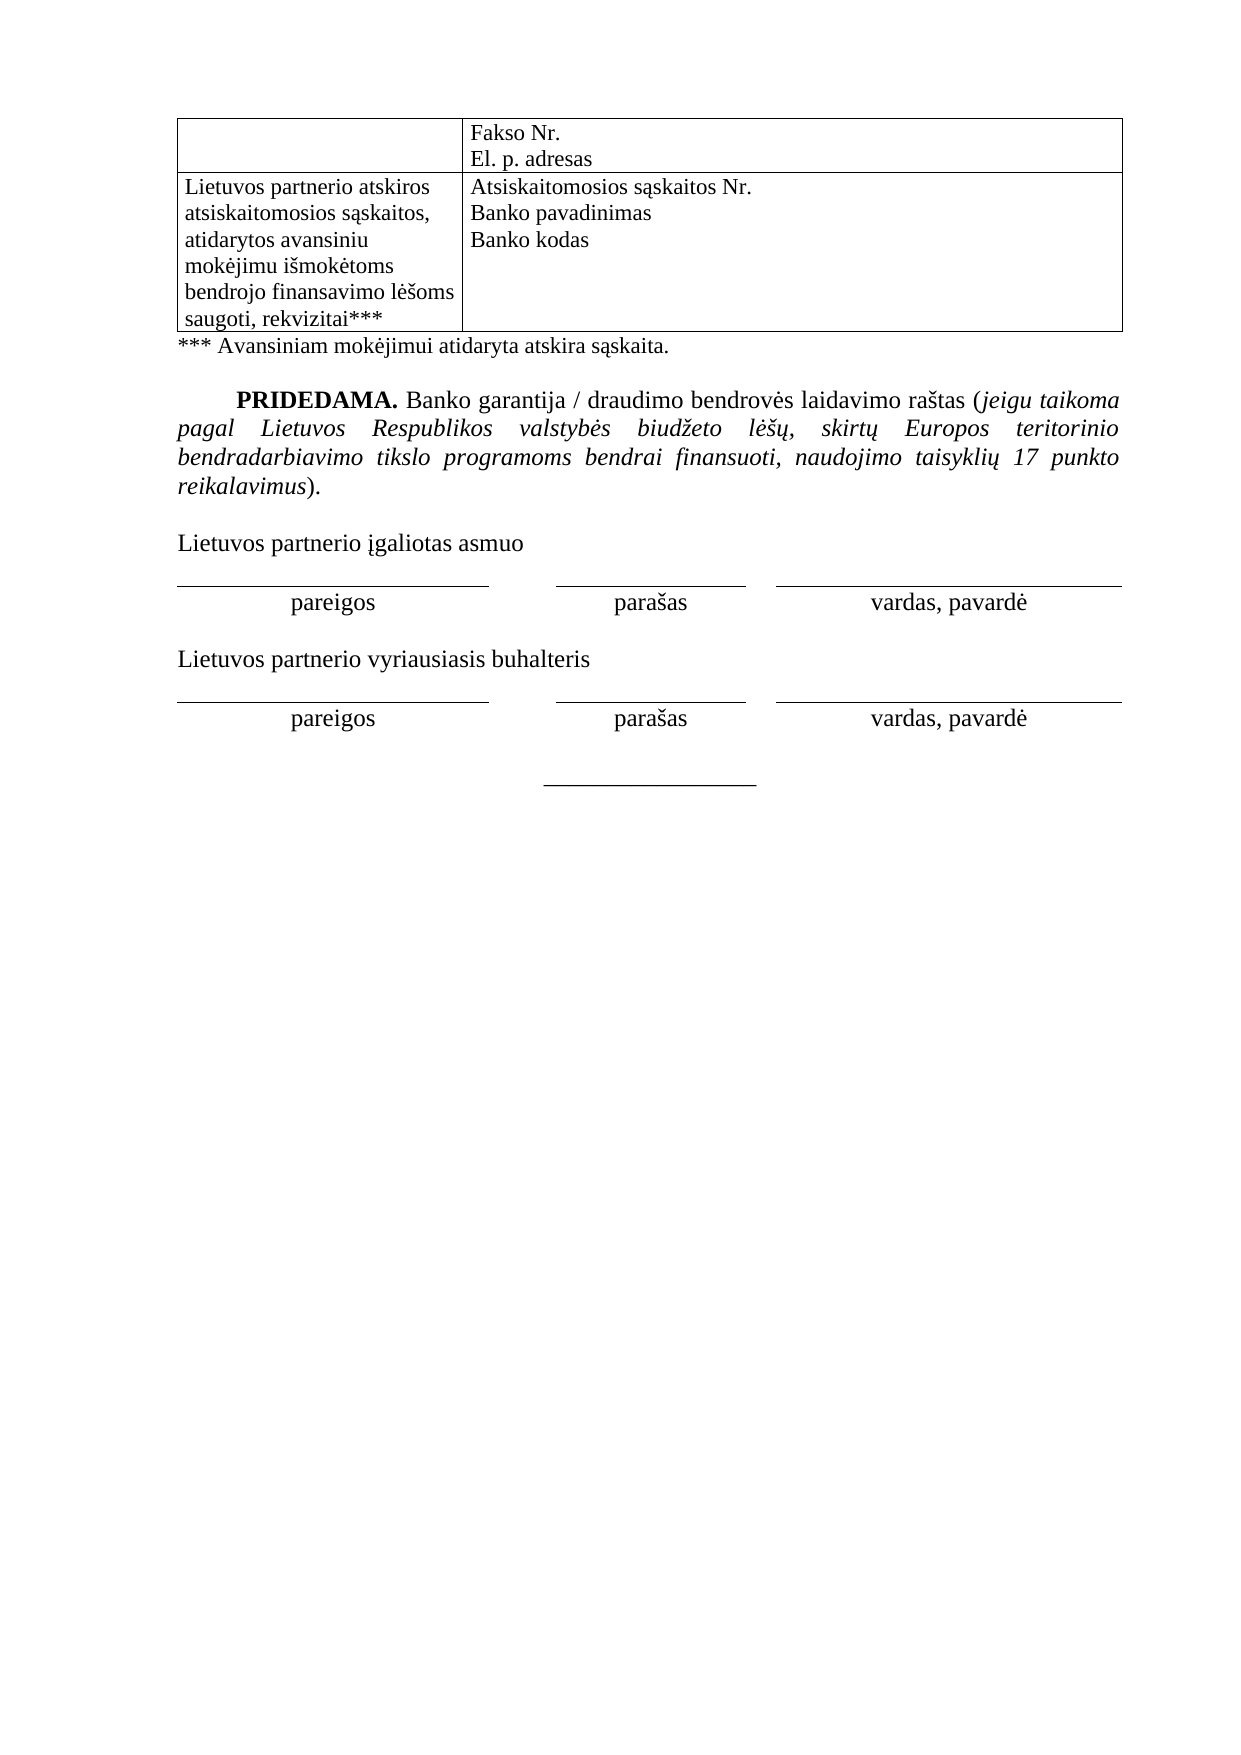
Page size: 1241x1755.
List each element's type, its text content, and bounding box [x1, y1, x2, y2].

text Lietuvos partnerio įgaliotas asmuo [177, 528, 1122, 557]
table_header vardas, pavardė [776, 587, 1122, 616]
table_cell Lietuvos partnerio atskiros atsiskaitomosios sąskaitos, atidarytos avansiniu mokėjimu išmokėtoms bendrojo finansavimo lėšoms saugoti, rekvizitai*** [178, 173, 462, 331]
table_header [489, 702, 556, 732]
table_header pareigos [177, 587, 488, 616]
text Lietuvos partnerio vyriausiasis buhalteris [177, 644, 1122, 673]
table_cell [710, 119, 1122, 172]
text *** Avansiniam mokėjimui atidaryta atskira sąskaita. [177, 332, 1074, 358]
text PRIDEDAMA. Banko garantija / draudimo bendrovės laidavimo raštas (jeigu taikoma pagal Lietuvos Respublikos valstybės biudžeto lėšų, skirtų Europos teritorinio bendradarbiavimo tikslo programoms bendrai finansuoti, naudojimo taisyklių 17 punkto reikalavimus). [177, 385, 1122, 500]
table_header pareigos [177, 703, 488, 732]
table_cell Fakso Nr. El. p. adresas [463, 119, 709, 172]
table_header [746, 586, 776, 616]
text _________________ [177, 761, 1122, 789]
table_header vardas, pavardė [776, 703, 1122, 732]
table_header [489, 586, 556, 616]
table_header [746, 702, 776, 732]
table_header parašas [556, 703, 746, 732]
table_cell [178, 119, 462, 172]
table_header parašas [556, 587, 746, 616]
table_cell Atsiskaitomosios sąskaitos Nr. Banko pavadinimas Banko kodas [463, 173, 1122, 331]
